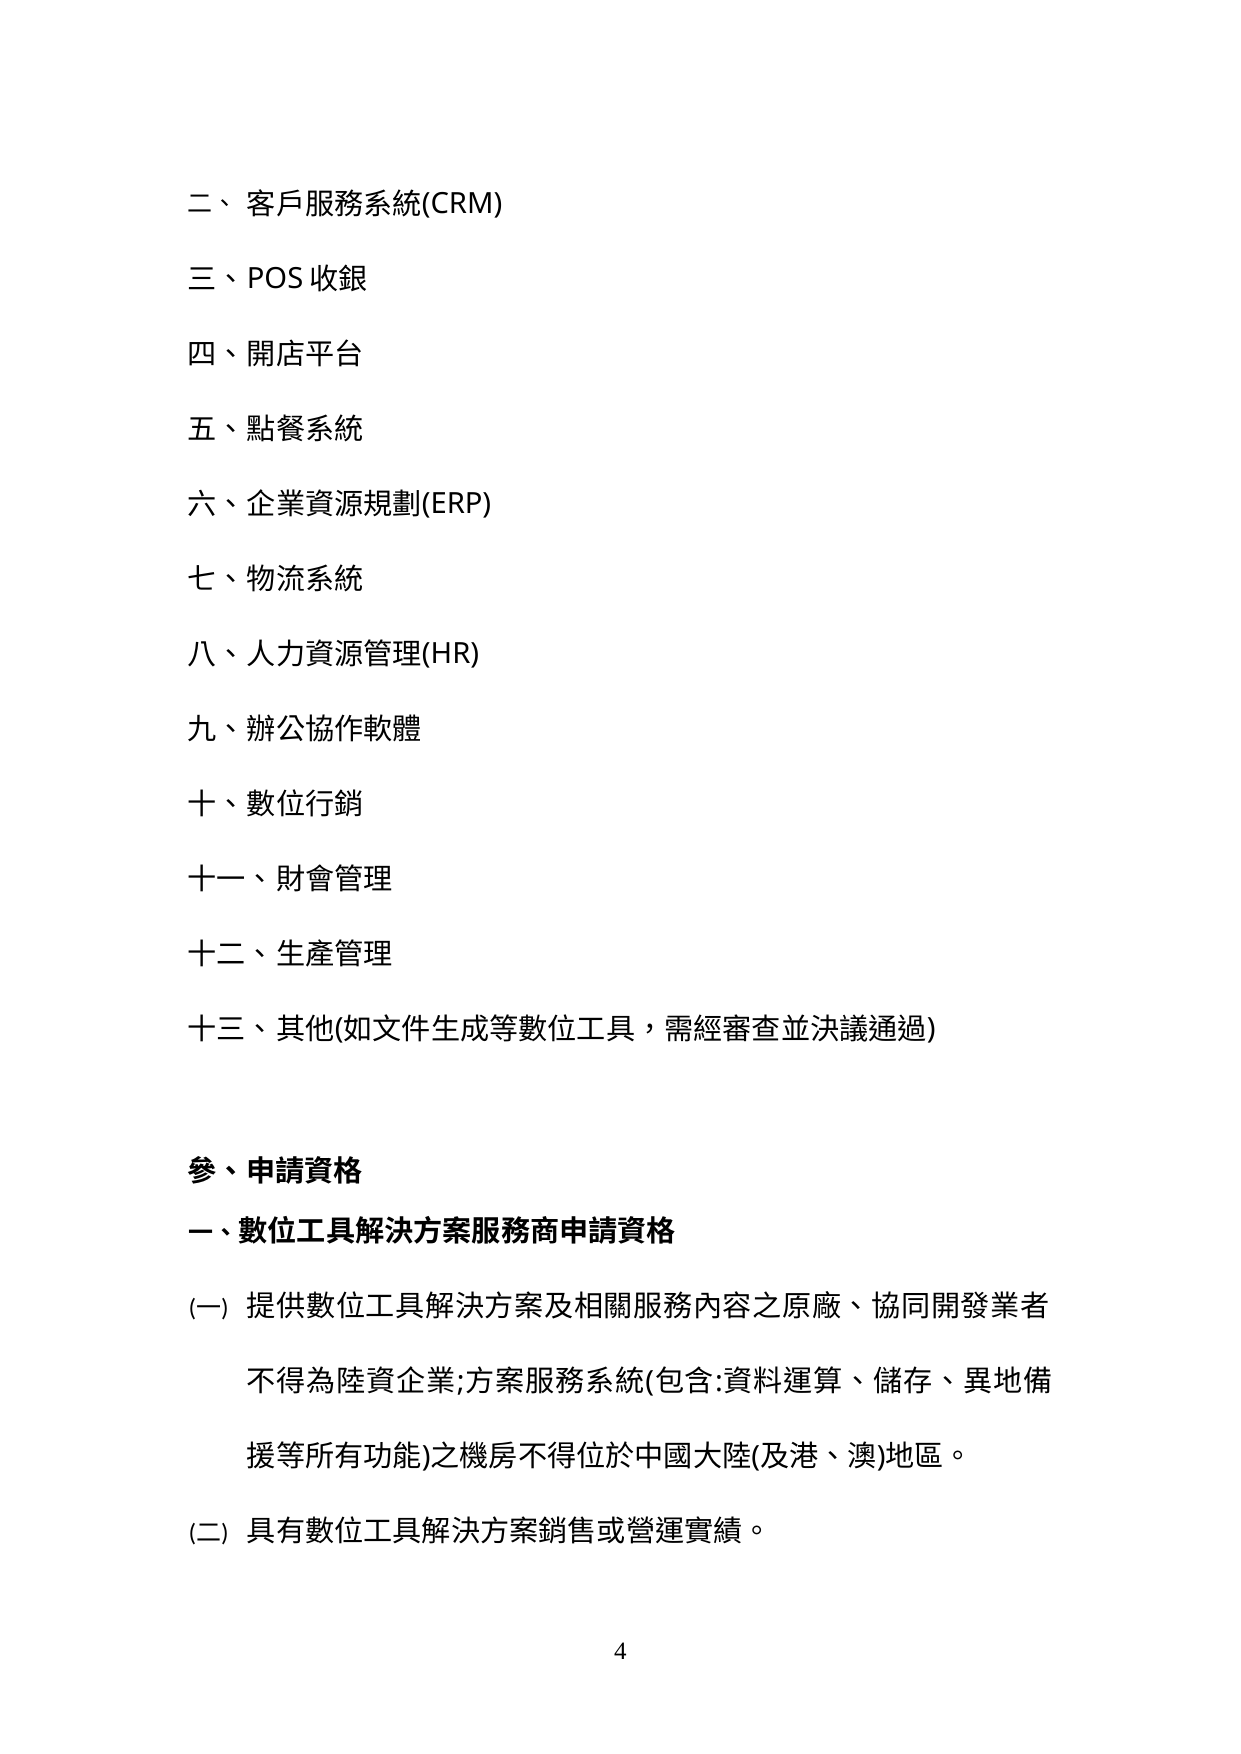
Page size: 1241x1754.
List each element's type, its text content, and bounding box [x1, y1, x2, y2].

list 生產管理 [187, 914, 1053, 989]
list 財會管理 [187, 839, 1053, 914]
list 人力資源管理(HR) [187, 614, 1053, 689]
list 其他(如文件生成等數位工具，需經審查並決議通過) [187, 989, 1053, 1064]
list 物流系統 [187, 539, 1053, 614]
list 開店平台 [187, 314, 1053, 389]
list 點餐系統 [187, 389, 1053, 464]
list 數位行銷 [187, 764, 1053, 839]
list POS收銀 [187, 239, 1053, 314]
list 辦公協作軟體 [187, 689, 1053, 764]
list 數位工具解決方案服務商申請資格 [188, 1192, 1053, 1267]
list 提供數位工具解決方案及相關服務內容之原廠、協同開發業者不得為陸資企業;方案服務系統(包含:資料運算、儲存、異地備援等所有功能)之機房不得位於中國大陸(及港、澳)地區。 [188, 1267, 1053, 1492]
subtitle 申請資格 [187, 1139, 1053, 1192]
list 企業資源規劃(ERP) [187, 464, 1053, 539]
list 客戶服務系統(CRM) [187, 164, 1053, 239]
list 具有數位工具解決方案銷售或營運實績。 [188, 1492, 1053, 1567]
